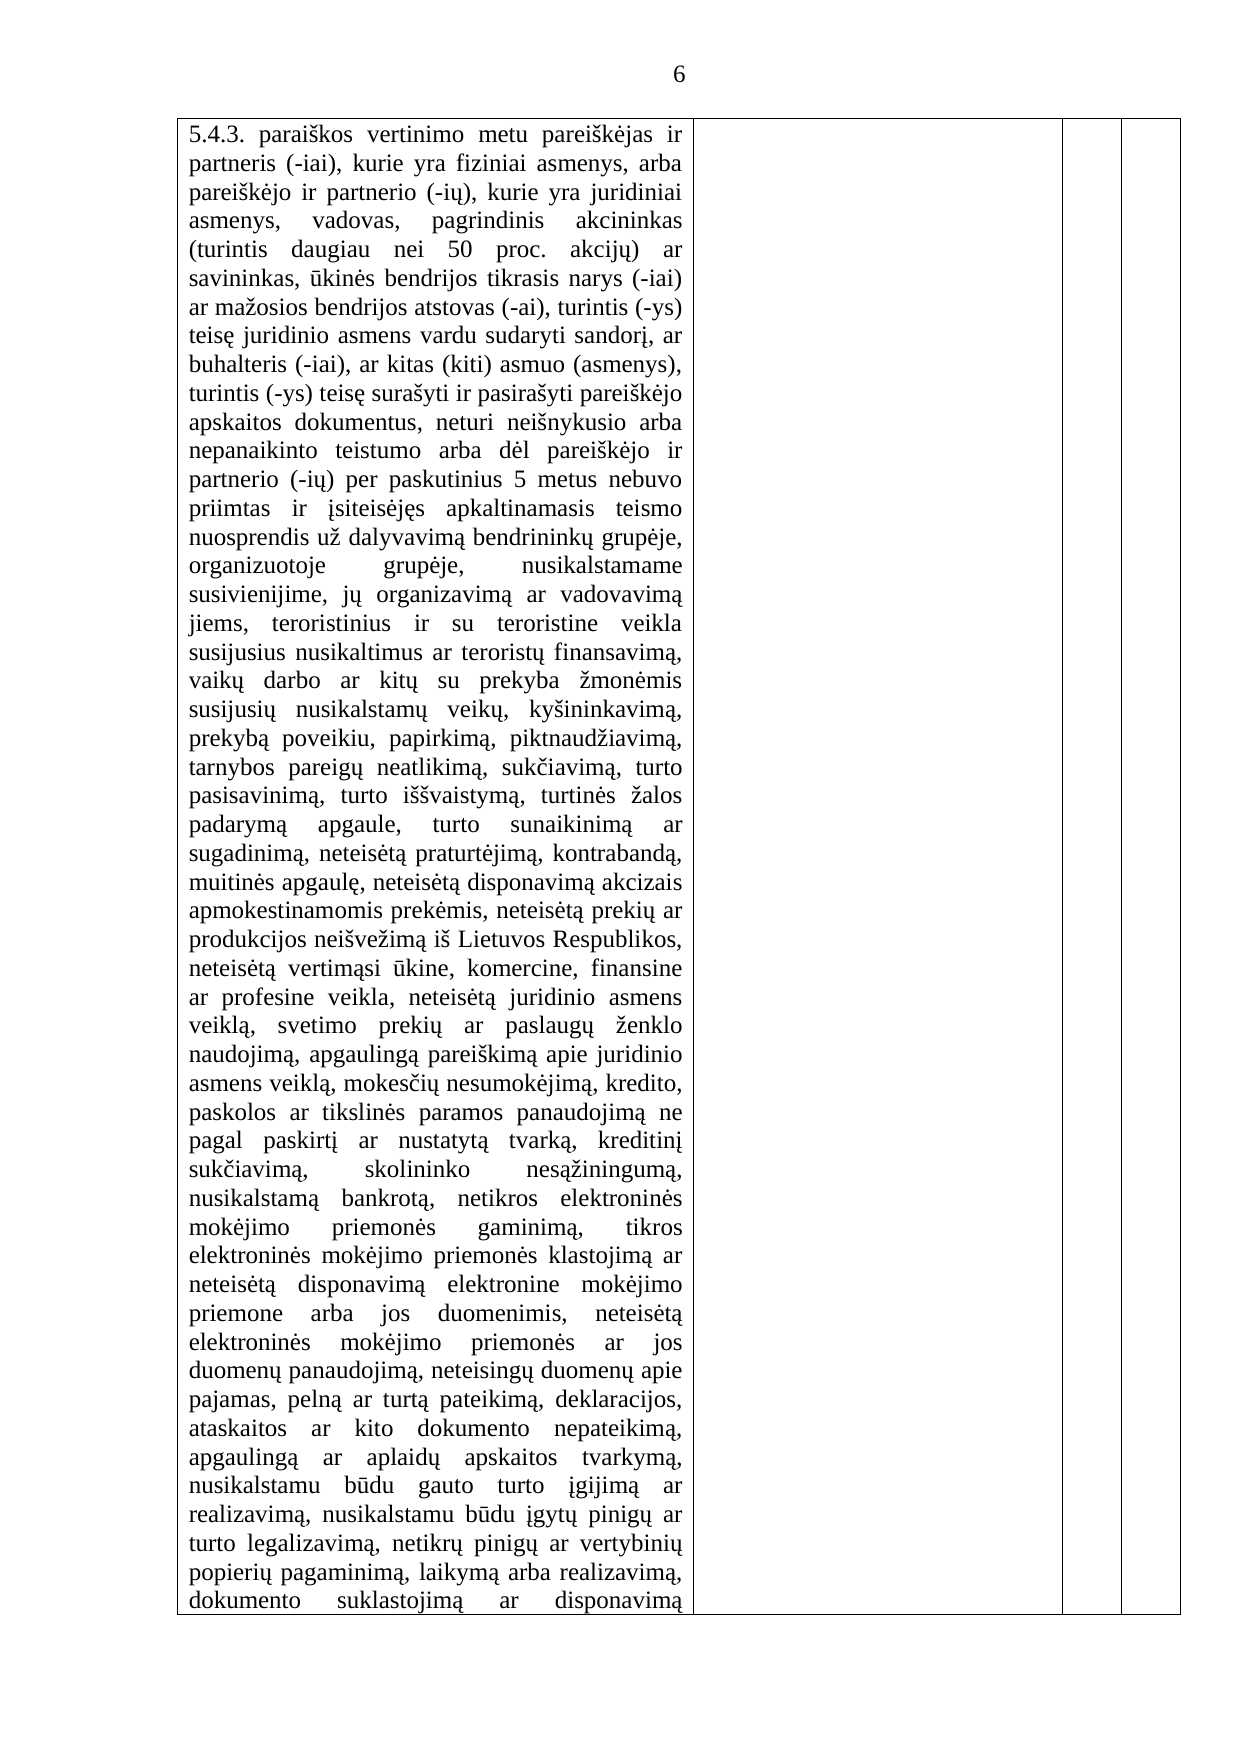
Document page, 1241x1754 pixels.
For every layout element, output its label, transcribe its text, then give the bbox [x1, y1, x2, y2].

table_header 5.4.3. paraiškos vertinimo metu pareiškėjas ir partneris (-iai), kurie yra fiziniai asmenys, arba pareiškėjo ir partnerio (-ių), kurie yra juridiniai asmenys, vadovas, pagrindinis akcininkas (turintis daugiau nei 50 proc. akcijų) ar savininkas, ūkinės bendrijos tikrasis narys (-iai) ar mažosios bendrijos atstovas (-ai), turintis (-ys) teisę juridinio asmens vardu sudaryti sandorį, ar buhalteris (-iai), ar kitas (kiti) asmuo (asmenys), turintis (-ys) teisę surašyti ir pasirašyti pareiškėjo apskaitos dokumentus, neturi neišnykusio arba nepanaikinto teistumo arba dėl pareiškėjo ir partnerio (-ių) per paskutinius 5 metus nebuvo priimtas ir įsiteisėjęs apkaltinamasis teismo nuosprendis už dalyvavimą bendrininkų grupėje, organizuotoje grupėje, nusikalstamame susivienijime, jų organizavimą ar vadovavimą jiems, teroristinius ir su teroristine veikla susijusius nusikaltimus ar teroristų finansavimą, vaikų darbo ar kitų su prekyba žmonėmis susijusių nusikalstamų veikų, kyšininkavimą, prekybą poveikiu, papirkimą, piktnaudžiavimą, tarnybos pareigų neatlikimą, sukčiavimą, turto pasisavinimą, turto iššvaistymą, turtinės žalos padarymą apgaule, turto sunaikinimą ar sugadinimą, neteisėtą praturtėjimą, kontrabandą, muitinės apgaulę, neteisėtą disponavimą akcizais apmokestinamomis prekėmis, neteisėtą prekių ar produkcijos neišvežimą iš Lietuvos Respublikos, neteisėtą vertimąsi ūkine, komercine, finansine ar profesine veikla, neteisėtą juridinio asmens veiklą, svetimo prekių ar paslaugų ženklo naudojimą, apgaulingą pareiškimą apie juridinio asmens veiklą, mokesčių nesumokėjimą, kredito, paskolos ar tikslinės paramos panaudojimą ne pagal paskirtį ar nustatytą tvarką, kreditinį sukčiavimą, skolininko nesąžiningumą, nusikalstamą bankrotą, netikros elektroninės mokėjimo priemonės gaminimą, tikros elektroninės mokėjimo priemonės klastojimą ar neteisėtą disponavimą elektronine mokėjimo priemone arba jos duomenimis, neteisėtą elektroninės mokėjimo priemonės ar jos duomenų panaudojimą, neteisingų duomenų apie pajamas, pelną ar turtą pateikimą, deklaracijos, ataskaitos ar kito dokumento nepateikimą, apgaulingą ar aplaidų apskaitos tvarkymą, nusikalstamu būdu gauto turto įgijimą ar realizavimą, nusikalstamu būdu įgytų pinigų ar turto legalizavimą, netikrų pinigų ar vertybinių popierių pagaminimą, laikymą arba realizavimą, dokumento suklastojimą ar disponavimą [178, 119, 693, 1614]
table_header [1122, 119, 1180, 1614]
table_header [1063, 119, 1121, 1614]
table_header [694, 119, 1062, 1614]
